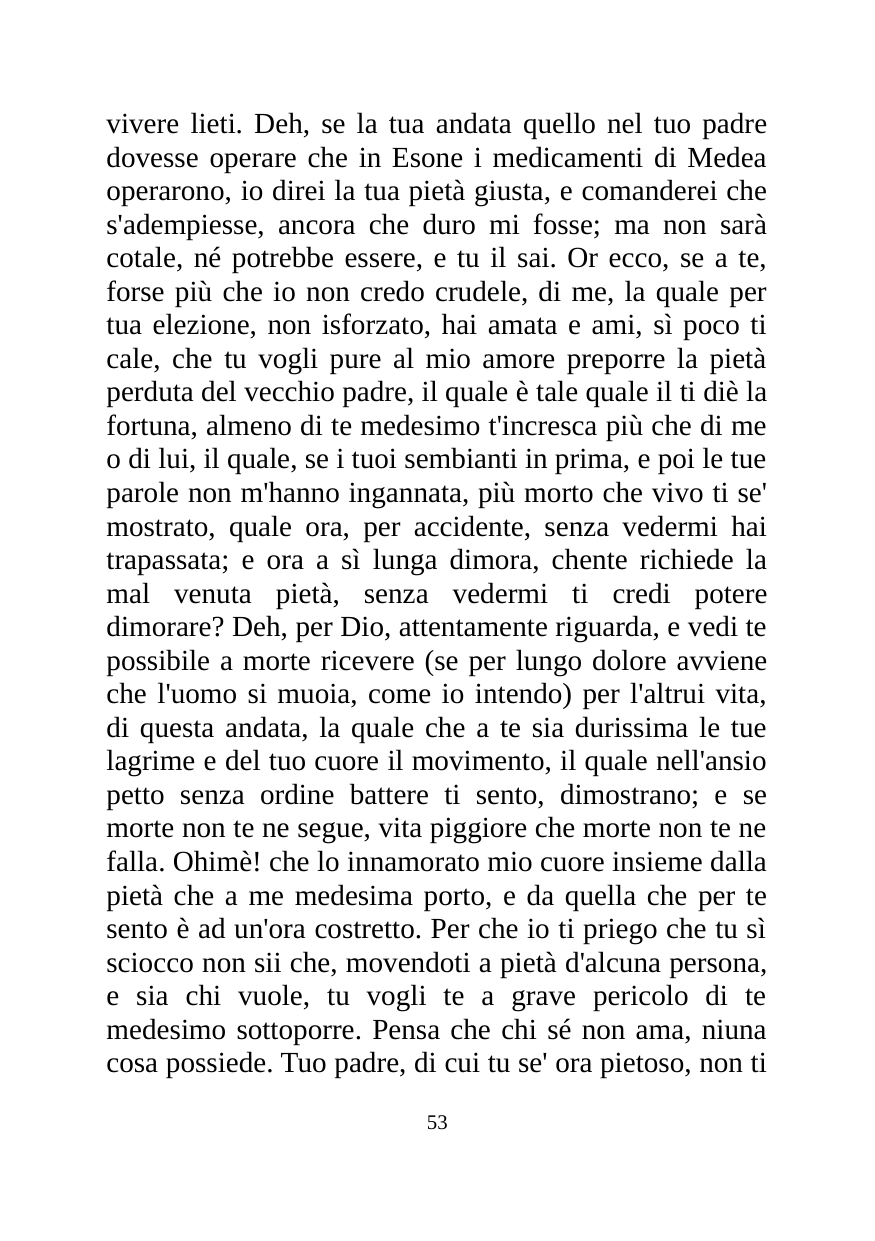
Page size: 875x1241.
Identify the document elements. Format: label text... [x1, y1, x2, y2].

text vivere lieti. Deh, se la tua andata quello nel tuo padre dovesse operare che in Esone i medicamenti di Medea operarono, io direi la tua pietà giusta, e comanderei che s'adempiesse, ancora che duro mi fosse; ma non sarà cotale, né potrebbe essere, e tu il sai. Or ecco, se a te, forse più che io non credo crudele, di me, la quale per tua elezione, non isforzato, hai amata e ami, sì poco ti cale, che tu vogli pure al mio amore preporre la pietà perduta del vecchio padre, il quale è tale quale il ti diè la fortuna, almeno di te medesimo t'incresca più che di me o di lui, il quale, se i tuoi sembianti in prima, e poi le tue parole non m'hanno ingannata, più morto che vivo ti se' mostrato, quale ora, per accidente, senza vedermi hai trapassata; e ora a sì lunga dimora, chente richiede la mal venuta pietà, senza vedermi ti credi potere dimorare? Deh, per Dio, attentamente riguarda, e vedi te possibile a morte ricevere (se per lungo dolore avviene che l'uomo si muoia, come io intendo) per l'altrui vita, di questa andata, la quale che a te sia durissima le tue lagrime e del tuo cuore il movimento, il quale nell'ansio petto senza ordine battere ti sento, dimostrano; e se morte non te ne segue, vita piggiore che morte non te ne falla. Ohimè! che lo innamorato mio cuore insieme dalla pietà che a me medesima porto, e da quella che per te sento è ad un'ora costretto. Per che io ti priego che tu sì sciocco non sii che, movendoti a pietà d'alcuna persona, e sia chi vuole, tu vogli te a grave pericolo di te medesimo sottoporre. Pensa che chi sé non ama, niuna cosa possiede. Tuo padre, di cui tu se' ora pietoso, non ti [106, 106, 768, 1079]
